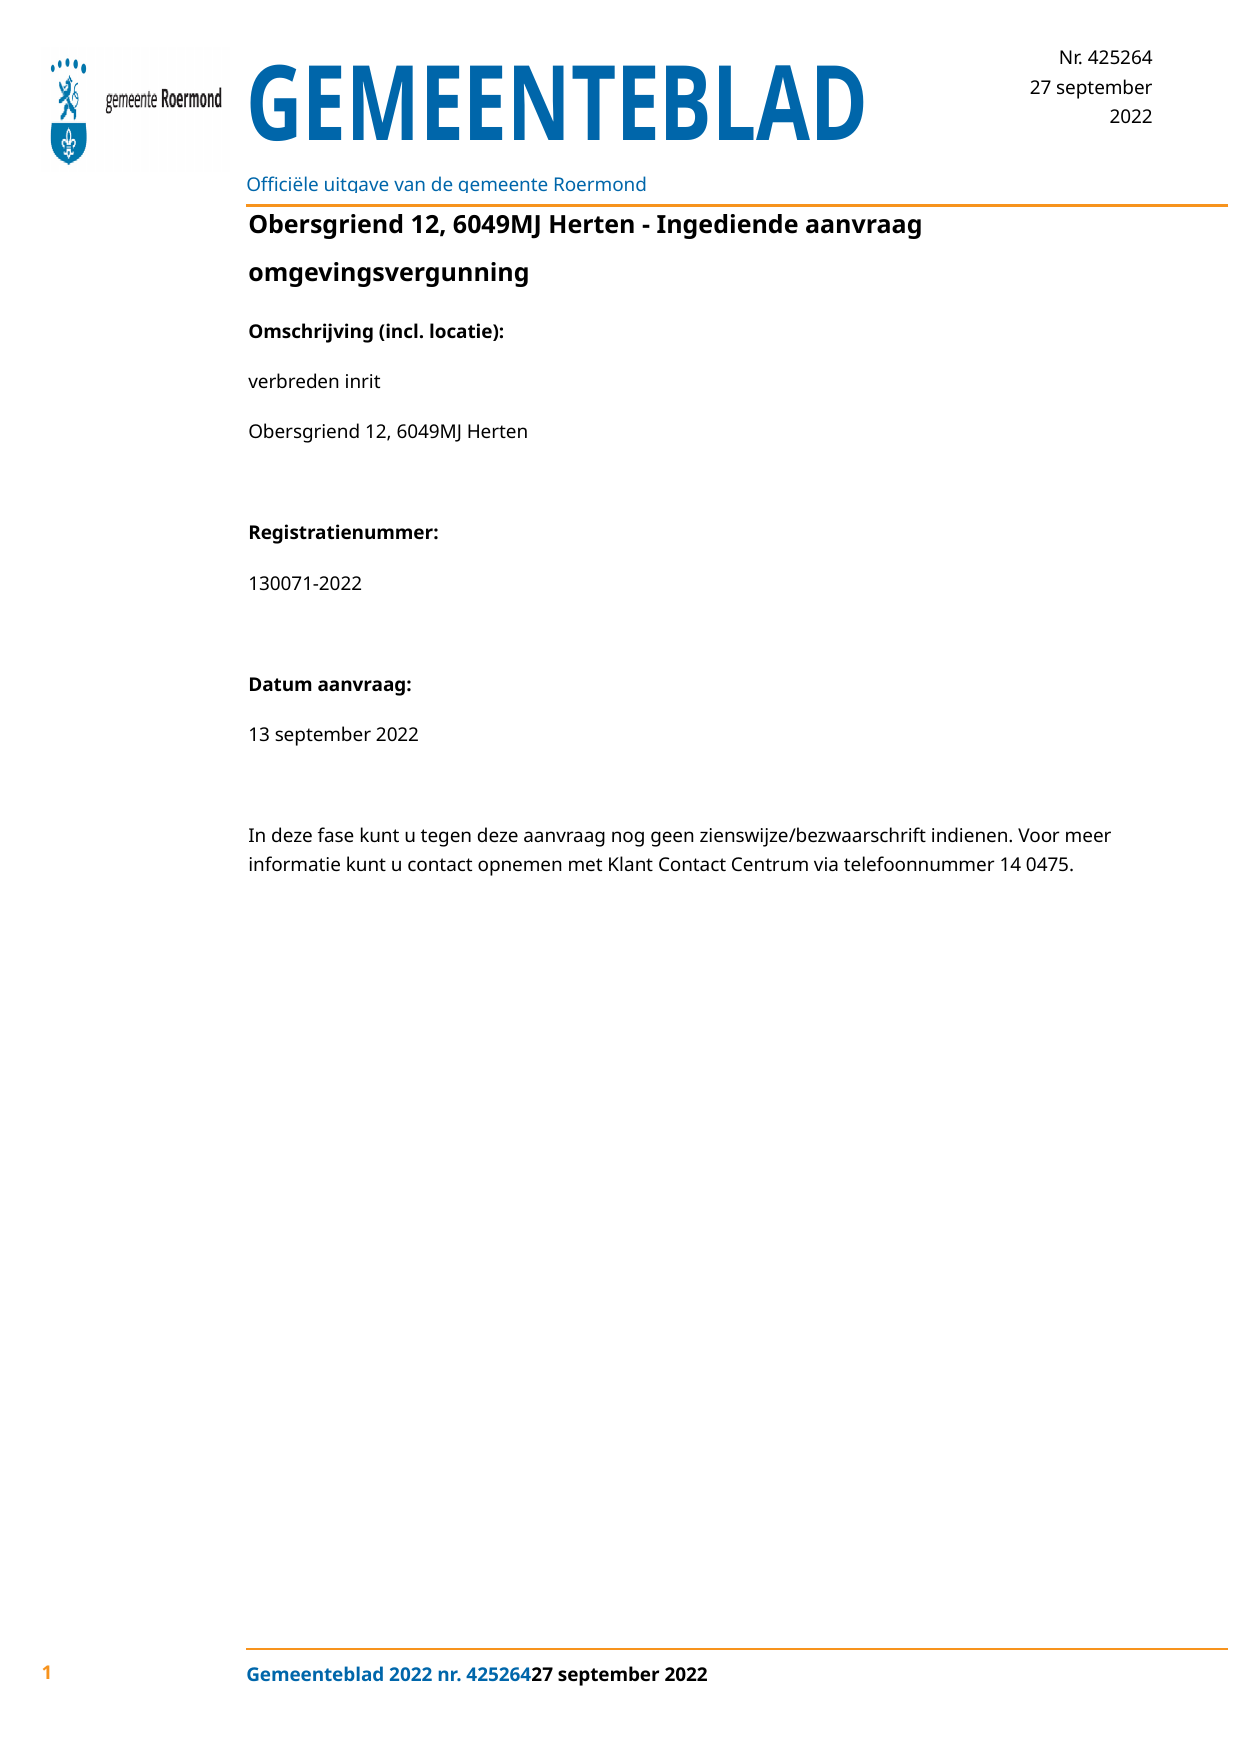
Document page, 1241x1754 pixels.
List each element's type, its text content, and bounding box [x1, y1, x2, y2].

text Obersgriend 12, 6049MJ Herten [248, 419, 1152, 444]
text Datum aanvraag: [248, 671, 1152, 697]
text Omschrijving (incl. locatie): [248, 318, 1152, 344]
picture [41, 47, 231, 172]
text 13 september 2022 [248, 721, 1152, 747]
text Obersgriend 12, 6049MJ Herten - Ingediende aanvraag omgevingsvergunning [248, 207, 1152, 288]
text 130071-2022 [248, 570, 1152, 596]
text verbreden inrit [248, 368, 1152, 394]
text In deze fase kunt u tegen deze aanvraag nog geen zienswijze/bezwaarschrift indienen. Voor meer informatie kunt u contact opnemen met Klant Contact Centrum via telefoonnummer 14 0475. [248, 822, 1152, 877]
text Registratienummer: [248, 519, 1152, 545]
